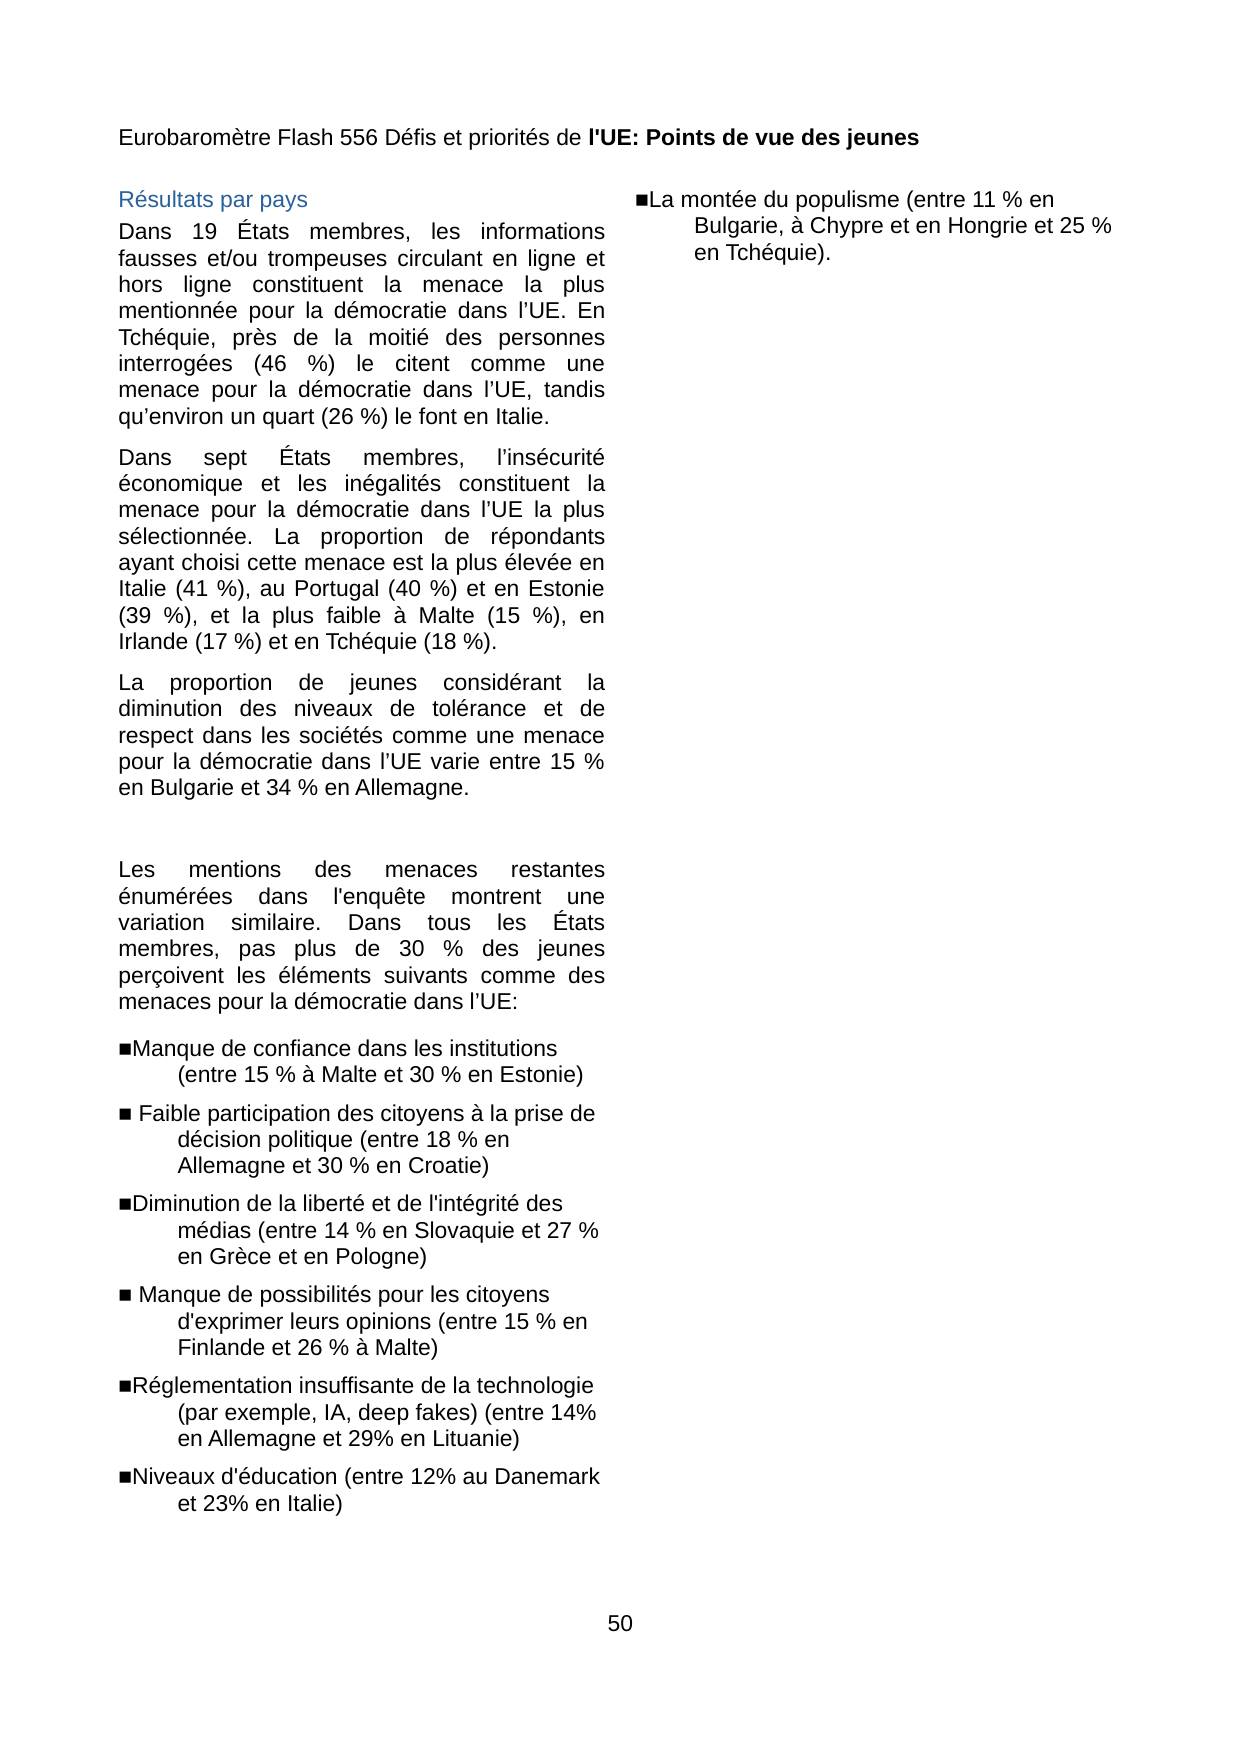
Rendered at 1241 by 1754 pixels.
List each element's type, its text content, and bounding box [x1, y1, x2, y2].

text ■Niveaux d'éducation (entre 12% au Danemark et 23% en Italie) [118, 1463, 605, 1516]
text Les mentions des menaces restantes énumérées dans l'enquête montrent une variation similaire. Dans tous les États membres, pas plus de 30 % des jeunes perçoivent les éléments suivants comme des menaces pour la démocratie dans l’UE: [118, 856, 605, 1014]
text ■La montée du populisme (entre 11 % en Bulgarie, à Chypre et en Hongrie et 25 % en Tchéquie). [635, 186, 1122, 265]
text Dans 19 États membres, les informations fausses et/ou trompeuses circulant en ligne et hors ligne constituent la menace la plus mentionnée pour la démocratie dans l’UE. En Tchéquie, près de la moitié des personnes interrogées (46 %) le citent comme une menace pour la démocratie dans l’UE, tandis qu’environ un quart (26 %) le font en Italie. [118, 218, 605, 429]
text La proportion de jeunes considérant la diminution des niveaux de tolérance et de respect dans les sociétés comme une menace pour la démocratie dans l’UE varie entre 15 % en Bulgarie et 34 % en Allemagne. [118, 669, 605, 801]
text ■ Faible participation des citoyens à la prise de décision politique (entre 18 % en Allemagne et 30 % en Croatie) [118, 1099, 605, 1178]
text ■ Manque de possibilités pour les citoyens d'exprimer leurs opinions (entre 15 % en Finlande et 26 % à Malte) [118, 1281, 605, 1360]
text Dans sept États membres, l’insécurité économique et les inégalités constituent la menace pour la démocratie dans l’UE la plus sélectionnée. La proportion de répondants ayant choisi cette menace est la plus élevée en Italie (41 %), au Portugal (40 %) et en Estonie (39 %), et la plus faible à Malte (15 %), en Irlande (17 %) et en Tchéquie (18 %). [118, 443, 605, 654]
text ■Manque de confiance dans les institutions (entre 15 % à Malte et 30 % en Estonie) [118, 1035, 605, 1088]
text Résultats par pays [118, 186, 605, 212]
text ■Diminution de la liberté et de l'intégrité des médias (entre 14 % en Slovaquie et 27 % en Grèce et en Pologne) [118, 1190, 605, 1269]
text ■Réglementation insuffisante de la technologie (par exemple, IA, deep fakes) (entre 14% en Allemagne et 29% en Lituanie) [118, 1372, 605, 1451]
